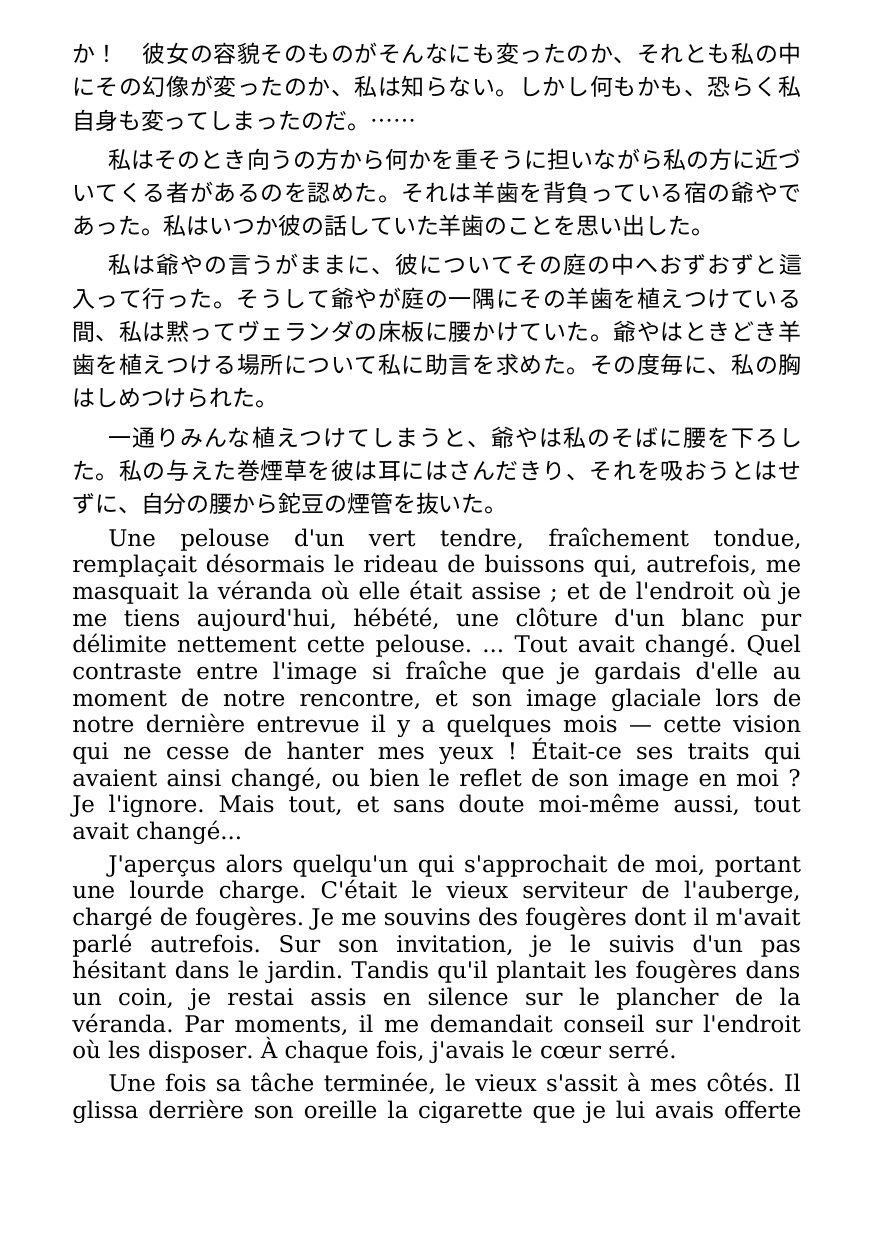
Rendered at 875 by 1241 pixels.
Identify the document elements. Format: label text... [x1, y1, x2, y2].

text J'aperçus alors quelqu'un qui s'approchait de moi, portant une lourde charge. C'était le vieux serviteur de l'auberge, chargé de fougères. Je me souvins des fougères dont il m'avait parlé autrefois. Sur son invitation, je le suivis d'un pas hésitant dans le jardin. Tandis qu'il plantait les fougères dans un coin, je restai assis en silence sur le plancher de la véranda. Par moments, il me demandait conseil sur l'endroit où les disposer. À chaque fois, j'avais le cœur serré. [72, 851, 802, 1064]
text Une fois sa tâche terminée, le vieux s'assit à mes côtés. Il glissa derrière son oreille la cigarette que je lui avais offerte [72, 1070, 802, 1123]
text 私はそのとき向うの方から何かを重そうに担いながら私の方に近づいてくる者があるのを認めた。それは羊歯を背負っている宿の爺やであった。私はいつか彼の話していた羊歯のことを思い出した。 [72, 142, 802, 241]
text 一通りみんな植えつけてしまうと、爺やは私のそばに腰を下ろした。私の与えた巻煙草を彼は耳にはさんだきり、それを吸おうとはせずに、自分の腰から鉈豆の煙管を抜いた。 [72, 419, 802, 519]
text 私は爺やの言うがままに、彼についてその庭の中へおずおずと這入って行った。そうして爺やが庭の一隅にその羊歯を植えつけている間、私は黙ってヴェランダの床板に腰かけていた。爺やはときどき羊歯を植えつける場所について私に助言を求めた。その度毎に、私の胸はしめつけられた。 [72, 247, 802, 413]
text か！ 彼女の容貌そのものがそんなにも変ったのか、それとも私の中にその幻像が変ったのか、私は知らない。しかし何もかも、恐らく私自身も変ってしまったのだ。…… [72, 36, 802, 136]
text Une pelouse d'un vert tendre, fraîchement tondue, remplaçait désormais le rideau de buissons qui, autrefois, me masquait la véranda où elle était assise ; et de l'endroit où je me tiens aujourd'hui, hébété, une clôture d'un blanc pur délimite nettement cette pelouse. ... Tout avait changé. Quel contraste entre l'image si fraîche que je gardais d'elle au moment de notre rencontre, et son image glaciale lors de notre dernière entrevue il y a quelques mois — cette vision qui ne cesse de hanter mes yeux ! Était-ce ses traits qui avaient ainsi changé, ou bien le reflet de son image en moi ? Je l'ignore. Mais tout, et sans doute moi-même aussi, tout avait changé... [72, 525, 802, 845]
